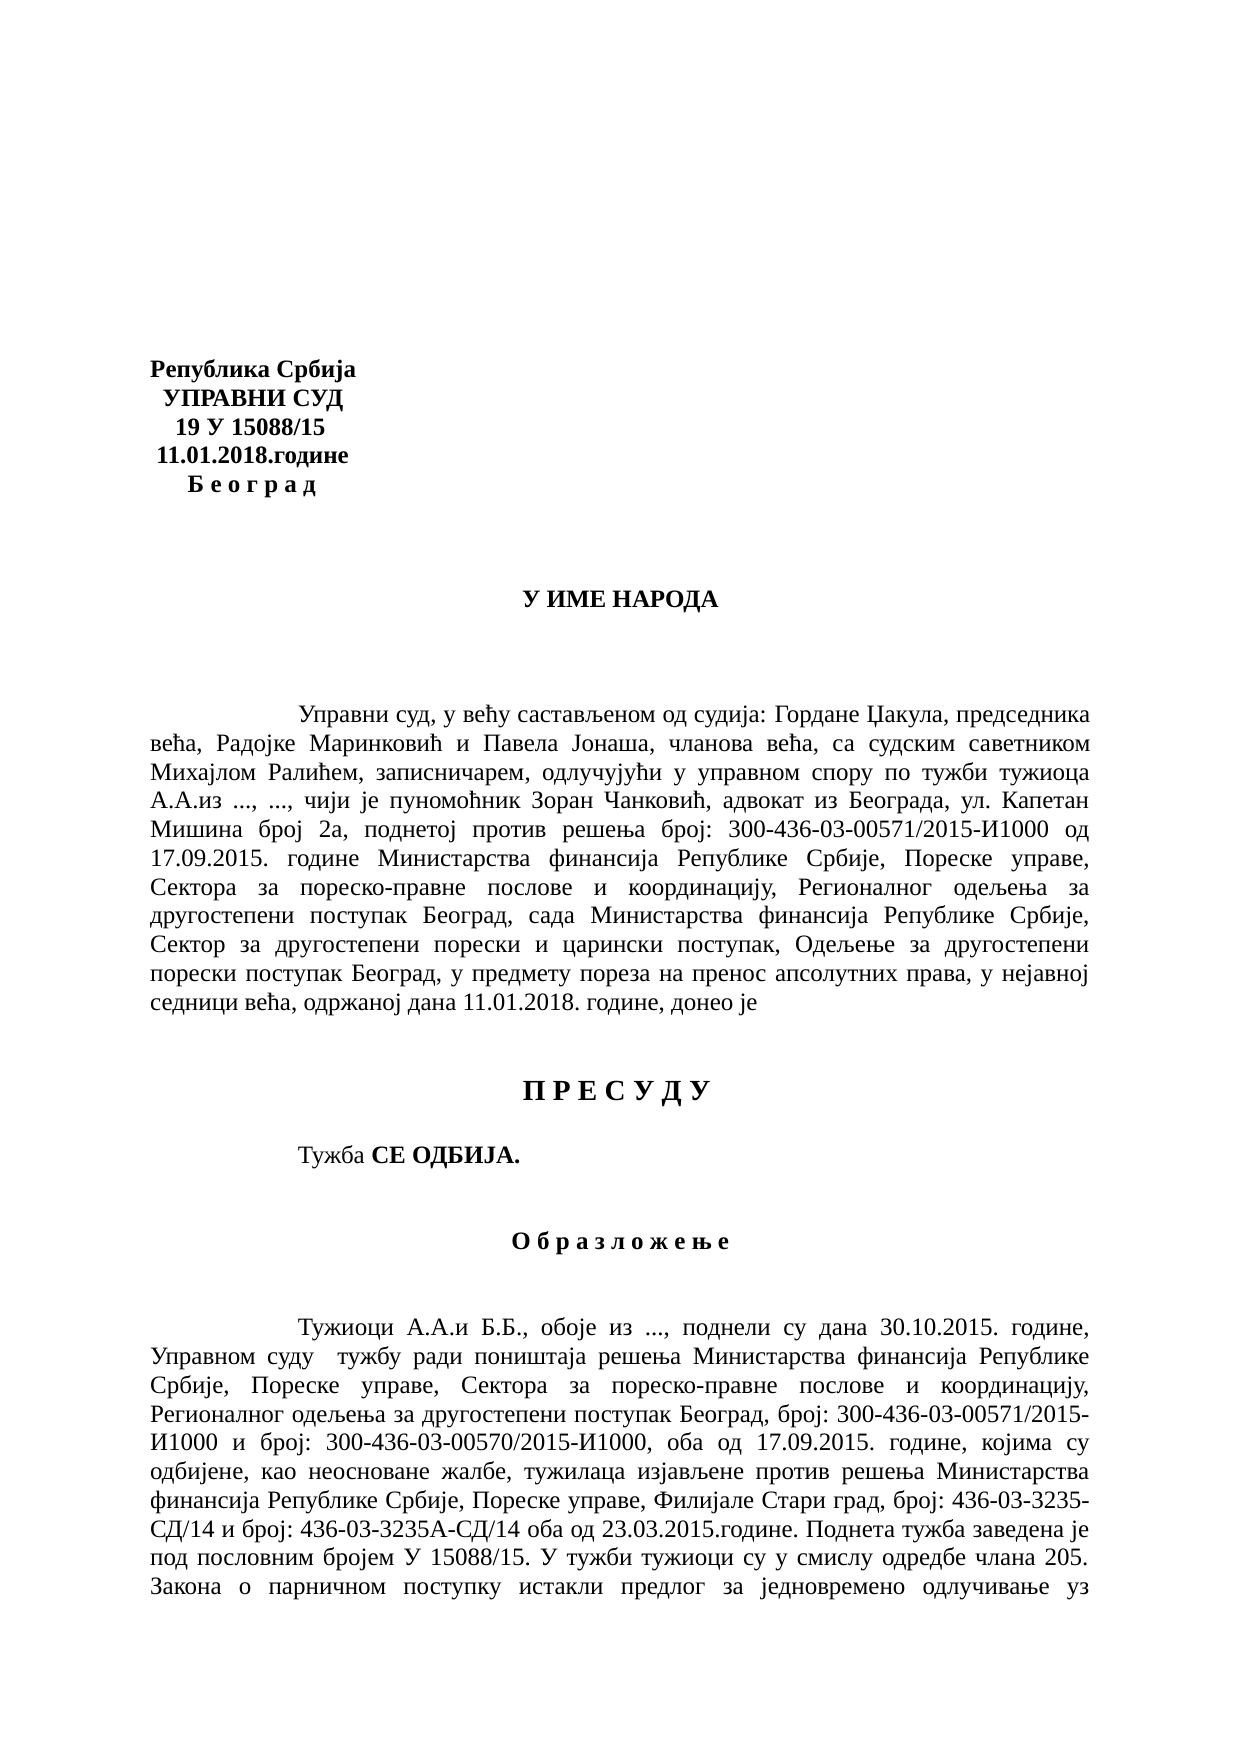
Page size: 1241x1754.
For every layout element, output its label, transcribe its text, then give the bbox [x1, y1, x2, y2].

text 19 У 15088/15 [150, 412, 1090, 440]
text Република Србија [150, 148, 1090, 383]
text О б р а з л о ж е њ е [150, 1226, 1090, 1255]
text У ИМЕ НАРОДА [150, 584, 1090, 613]
text Б е о г р а д [150, 469, 1090, 498]
text Тужба СЕ ОДБИЈА. [150, 1140, 1090, 1169]
text УПРАВНИ СУД [150, 383, 1090, 412]
text Управни суд, у већу састављеном од судија: Гордане Џакула, председника већа, Радојке Маринковић и Павела Јонаша, чланова већа, са судским саветником Михајлом Ралићем, записничарем, одлучујући у управном спору по тужби тужиоца А.А.из ..., ..., чији је пуномоћник Зоран Чанковић, адвокат из Београда, ул. Капетан Мишина број 2а, поднетој против решења број: 300-436-03-00571/2015-И1000 од 17.09.2015. године Министарства финансија Републике Србије, Пореске управе, Сектора за пореско-правне послове и координацију, Регионалног одељења за другостепени поступак Београд, сада Министарства финансија Републике Србије, Сектор за другостепени порески и царински поступак, Одељење за другостепени порески поступак Београд, у предмету пореза на пренос апсолутних права, у нејавној седници већа, одржаној дана 11.01.2018. године, донео је [150, 699, 1090, 1015]
text 11.01.2018.године [150, 440, 1090, 469]
text П Р Е С У Д У [150, 1073, 1090, 1106]
text Тужиоци А.А.и Б.Б., обоје из ..., поднели су дана 30.10.2015. године, Управном суду тужбу ради поништаја решења Министарства финансија Републике Србије, Пореске управе, Сектора за пореско-правне послове и координацију, Регионалног одељења за другостепени поступак Београд, број: 300-436-03-00571/2015-И1000 и број: 300-436-03-00570/2015-И1000, оба од 17.09.2015. године, којима су одбијене, као неосноване жалбе, тужилаца изјављене против решења Министарства финансија Републике Србије, Пореске управе, Филијале Стари град, број: 436-03-3235-СД/14 и број: 436-03-3235А-СД/14 оба од 23.03.2015.године. Поднета тужба заведена је под пословним бројем У 15088/15. У тужби тужиоци су у смислу одредбе члана 205. Закона о парничном поступку истакли предлог за једновремено одлучивање уз [150, 1312, 1090, 1600]
